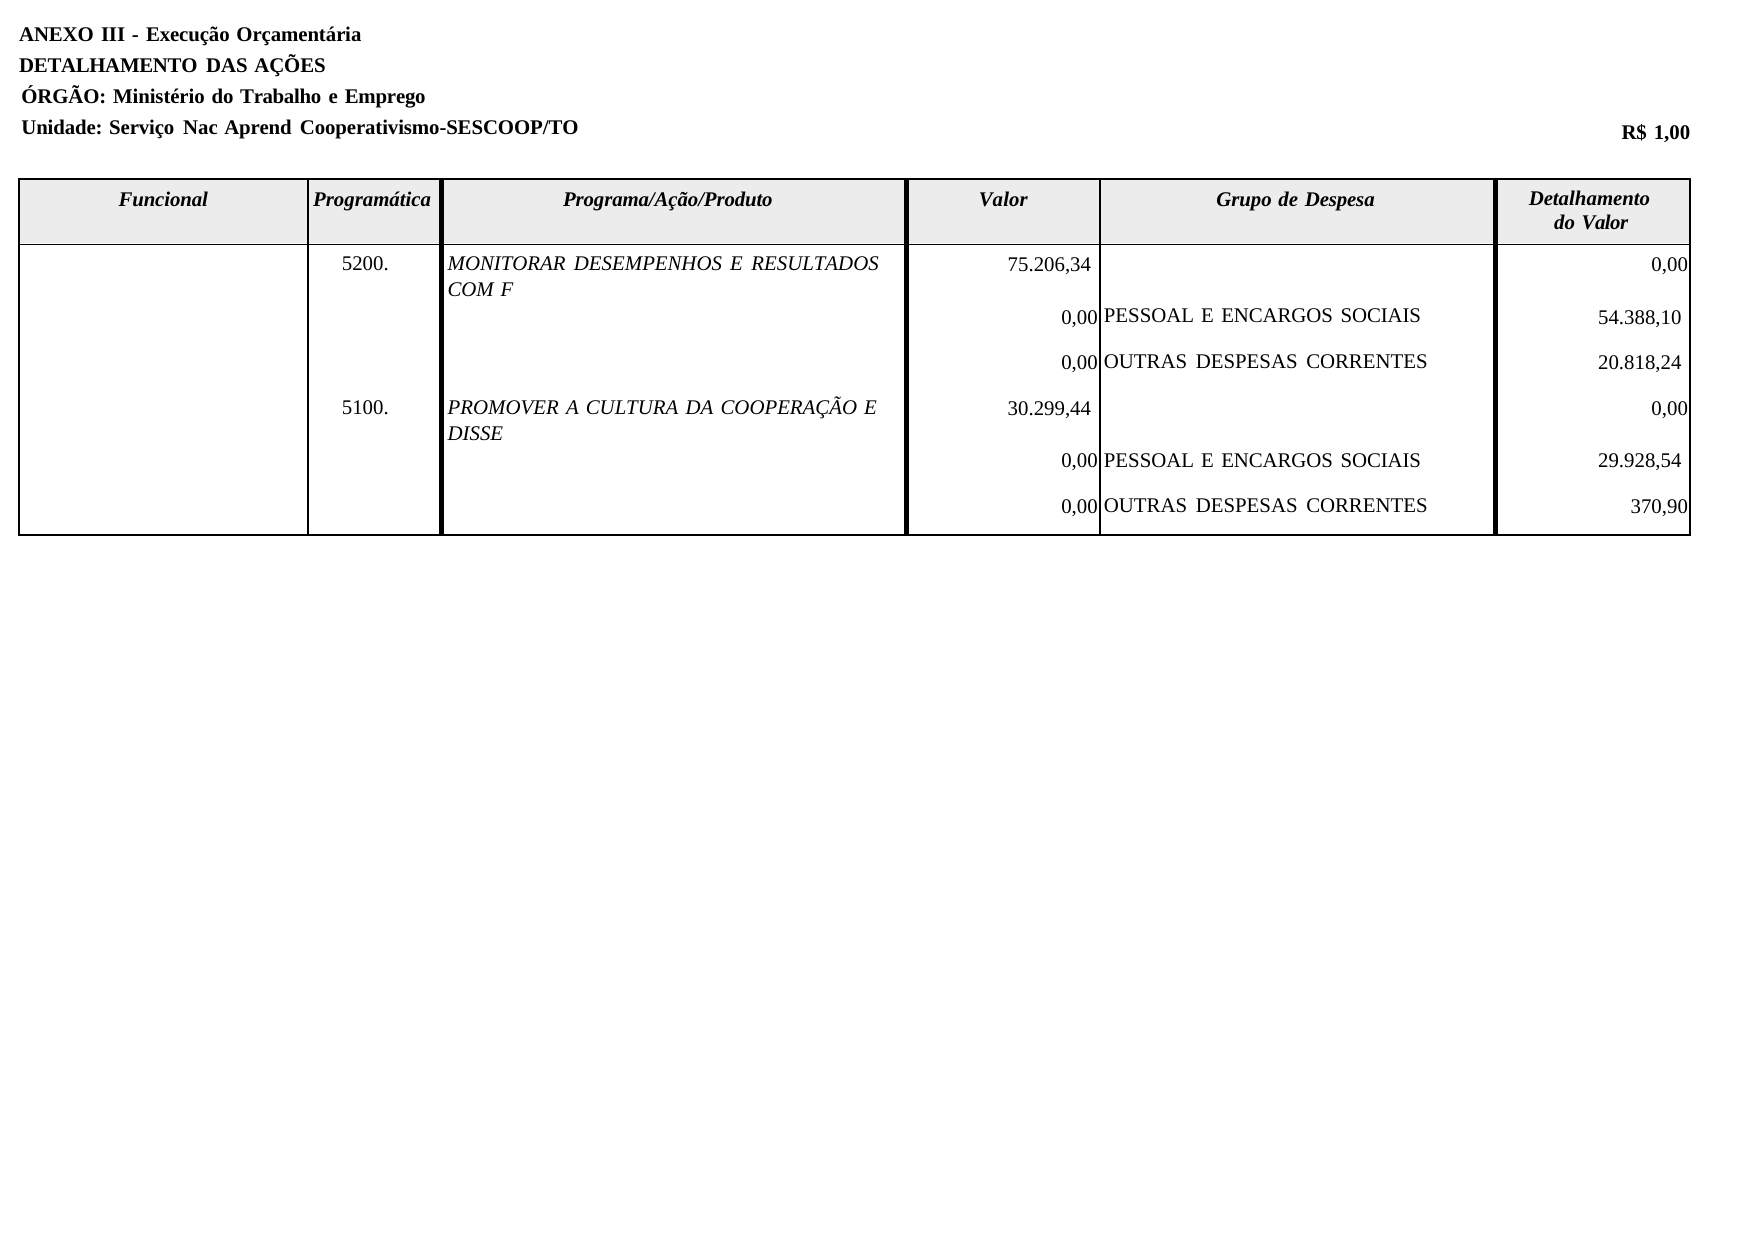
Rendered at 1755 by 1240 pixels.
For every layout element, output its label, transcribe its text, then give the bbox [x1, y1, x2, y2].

table_cell 75.206,34 [909, 245, 1099, 276]
table_cell 20.818,24 [1498, 338, 1689, 383]
table_cell 0,00 [1498, 245, 1689, 276]
table_cell 5200. [309, 245, 439, 276]
table_cell [909, 419, 1099, 445]
table_header Grupo de Despesa [1101, 180, 1493, 243]
table_cell 29.928,54 [1498, 445, 1689, 481]
table_cell 0,00 [909, 445, 1099, 481]
table_cell 5100. [309, 383, 439, 534]
table_cell COM F [444, 276, 904, 301]
table_cell PESSOAL E ENCARGOS SOCIAIS [1101, 445, 1493, 481]
table_header Funcional [20, 180, 307, 243]
table_cell [1498, 419, 1689, 445]
table_cell MONITORAR DESEMPENHOS E RESULTADOS [444, 245, 904, 276]
table_cell [1498, 276, 1689, 301]
table_cell 30.299,44 [909, 383, 1099, 419]
table_header Programa/Ação/Produto [444, 180, 904, 243]
table_cell DISSE [444, 419, 904, 534]
table_cell 54.388,10 [1498, 301, 1689, 337]
table_cell 370,90 [1498, 481, 1689, 534]
table_cell OUTRAS DESPESAS CORRENTES [1101, 481, 1493, 534]
table_cell [444, 301, 904, 337]
table_cell 0,00 [909, 481, 1099, 534]
table_cell [909, 276, 1099, 301]
table_header Valor [909, 180, 1099, 243]
table_cell 0,00 [1498, 383, 1689, 419]
table_cell [1101, 419, 1493, 445]
table_cell PROMOVER A CULTURA DA COOPERAÇÃO E [444, 383, 904, 419]
table_cell 0,00 [909, 338, 1099, 383]
table_cell [309, 276, 439, 301]
table_cell [444, 338, 904, 383]
table_cell 0,00 [909, 301, 1099, 337]
table_cell [309, 338, 439, 383]
table_cell PESSOAL E ENCARGOS SOCIAIS [1101, 245, 1493, 337]
table_cell [1101, 383, 1493, 419]
table_header Detalhamento do Valor [1498, 180, 1689, 243]
table_cell [20, 245, 307, 534]
table_cell [309, 301, 439, 337]
table_header Programática [309, 180, 439, 243]
table_cell OUTRAS DESPESAS CORRENTES [1101, 338, 1493, 383]
